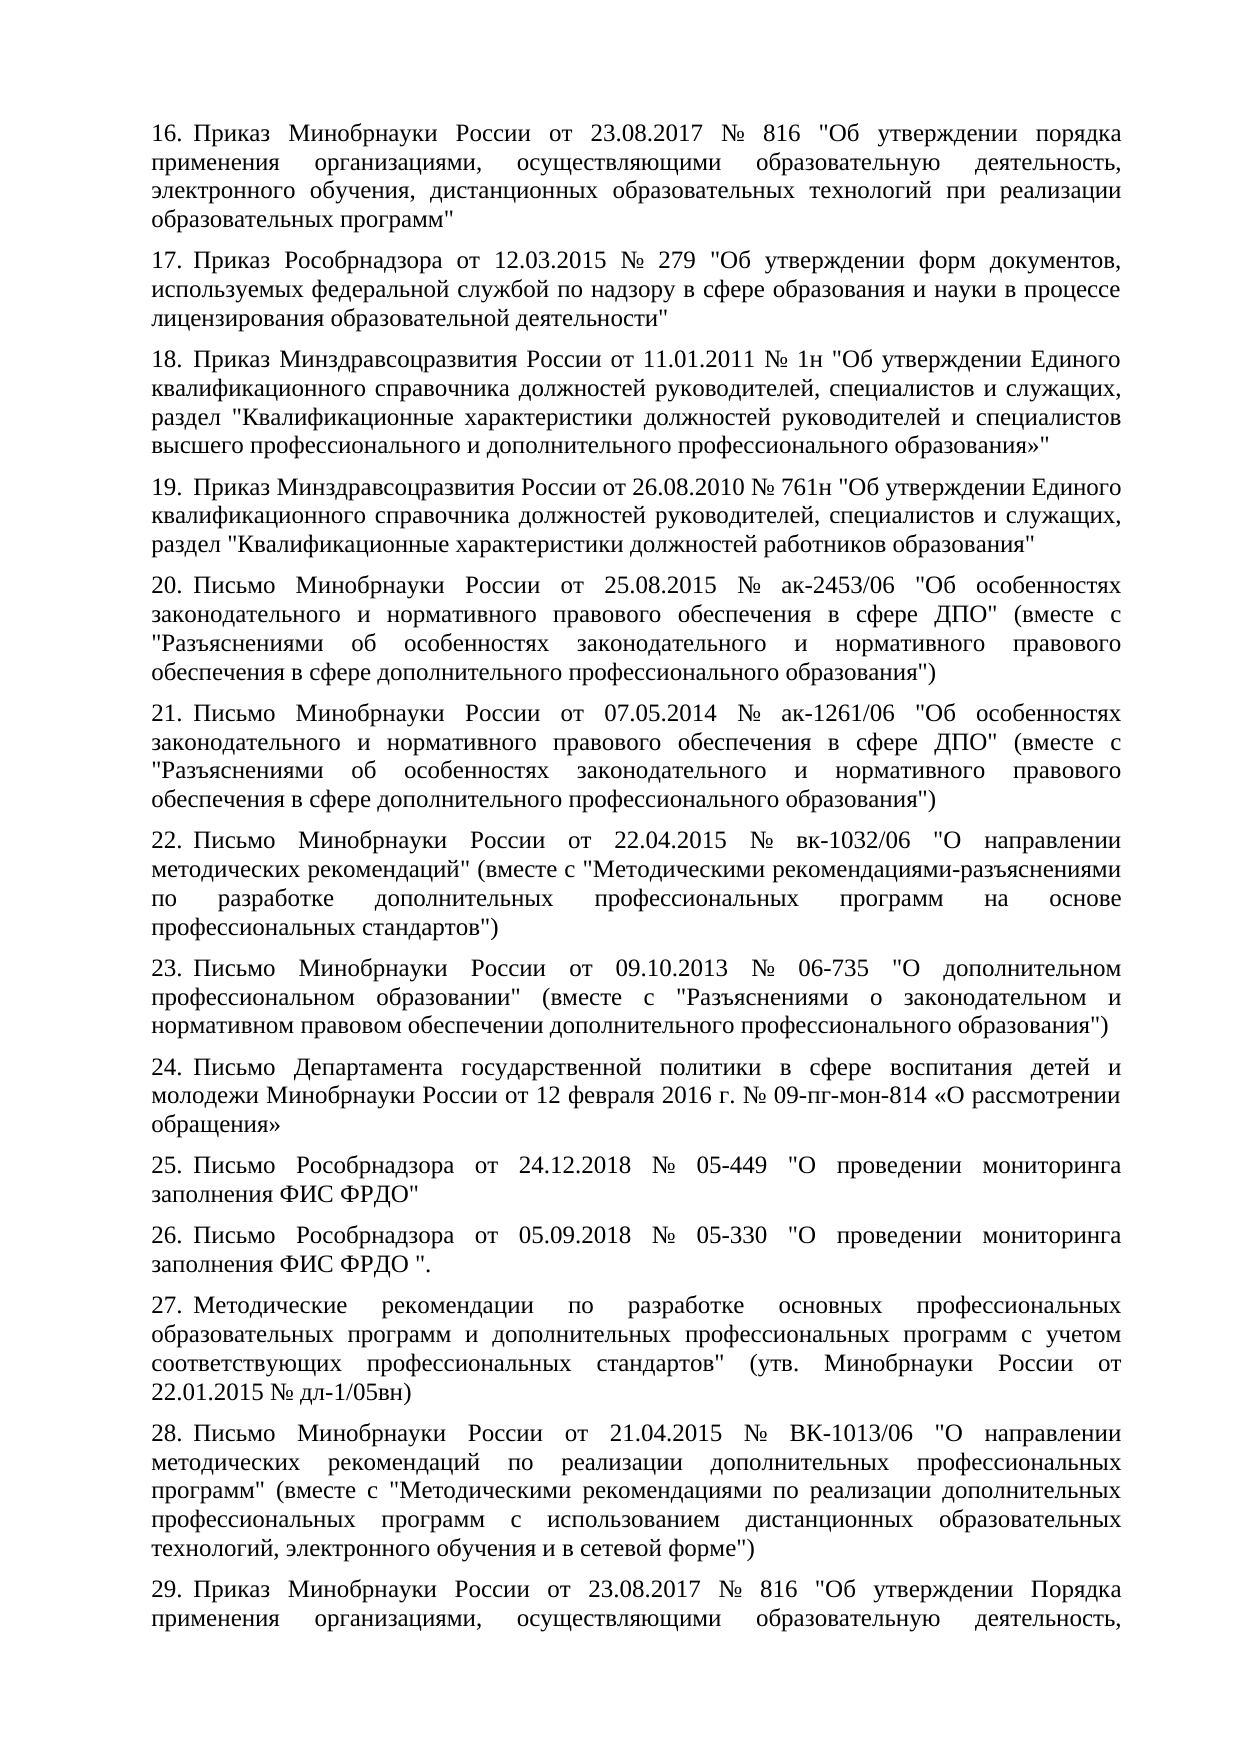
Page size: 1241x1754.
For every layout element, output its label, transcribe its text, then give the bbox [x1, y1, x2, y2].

list Методические рекомендации по разработке основных профессиональных образовательных программ и дополнительных профессиональных программ с учетом соответствующих профессиональных стандартов" (утв. Минобрнауки России от 22.01.2015 № дл-1/05вн) [151, 1291, 1122, 1406]
list Приказ Минздравсоцразвития России от 11.01.2011 № 1н "Об утверждении Единого квалификационного справочника должностей руководителей, специалистов и служащих, раздел "Квалификационные характеристики должностей руководителей и специалистов высшего профессионального и дополнительного профессионального образования»" [151, 344, 1122, 459]
list Письмо Рособрнадзора от 05.09.2018 № 05-330 "О проведении мониторинга заполнения ФИС ФРДО ". [151, 1221, 1122, 1278]
list Приказ Рособрнадзора от 12.03.2015 № 279 "Об утверждении форм документов, используемых федеральной службой по надзору в сфере образования и науки в процессе лицензирования образовательной деятельности" [151, 246, 1122, 332]
list Письмо Минобрнауки России от 25.08.2015 № ак-2453/06 "Об особенностях законодательного и нормативного правового обеспечения в сфере ДПО" (вместе с "Разъяснениями об особенностях законодательного и нормативного правового обеспечения в сфере дополнительного профессионального образования") [151, 571, 1122, 686]
list Приказ Минздравсоцразвития России от 26.08.2010 № 761н "Об утверждении Единого квалификационного справочника должностей руководителей, специалистов и служащих, раздел "Квалификационные характеристики должностей работников образования" [151, 472, 1122, 558]
list Письмо Минобрнауки России от 21.04.2015 № ВК-1013/06 "О направлении методических рекомендаций по реализации дополнительных профессиональных программ" (вместе с "Методическими рекомендациями по реализации дополнительных профессиональных программ с использованием дистанционных образовательных технологий, электронного обучения и в сетевой форме") [151, 1418, 1122, 1562]
list Письмо Минобрнауки России от 07.05.2014 № ак-1261/06 "Об особенностях законодательного и нормативного правового обеспечения в сфере ДПО" (вместе с "Разъяснениями об особенностях законодательного и нормативного правового обеспечения в сфере дополнительного профессионального образования") [151, 698, 1122, 813]
list Письмо Рособрнадзора от 24.12.2018 № 05-449 "О проведении мониторинга заполнения ФИС ФРДО" [151, 1151, 1122, 1208]
list Приказ Минобрнауки России от 23.08.2017 № 816 "Об утверждении порядка применения организациями, осуществляющими образовательную деятельность, электронного обучения, дистанционных образовательных технологий при реализации образовательных программ" [151, 118, 1122, 233]
list Письмо Минобрнауки России от 22.04.2015 № вк-1032/06 "О направлении методических рекомендаций" (вместе с "Методическими рекомендациями-разъяснениями по разработке дополнительных профессиональных программ на основе профессиональных стандартов") [151, 826, 1122, 941]
list Письмо Департамента государственной политики в сфере воспитания детей и молодежи Минобрнауки России от 12 февраля 2016 г. № 09-пг-мон-814 «О рассмотрении обращения» [151, 1052, 1122, 1138]
list Письмо Минобрнауки России от 09.10.2013 № 06-735 "О дополнительном профессиональном образовании" (вместе с "Разъяснениями о законодательном и нормативном правовом обеспечении дополнительного профессионального образования") [151, 953, 1122, 1039]
list Приказ Минобрнауки России от 23.08.2017 № 816 "Об утверждении Порядка применения организациями, осуществляющими образовательную деятельность, [151, 1574, 1122, 1632]
